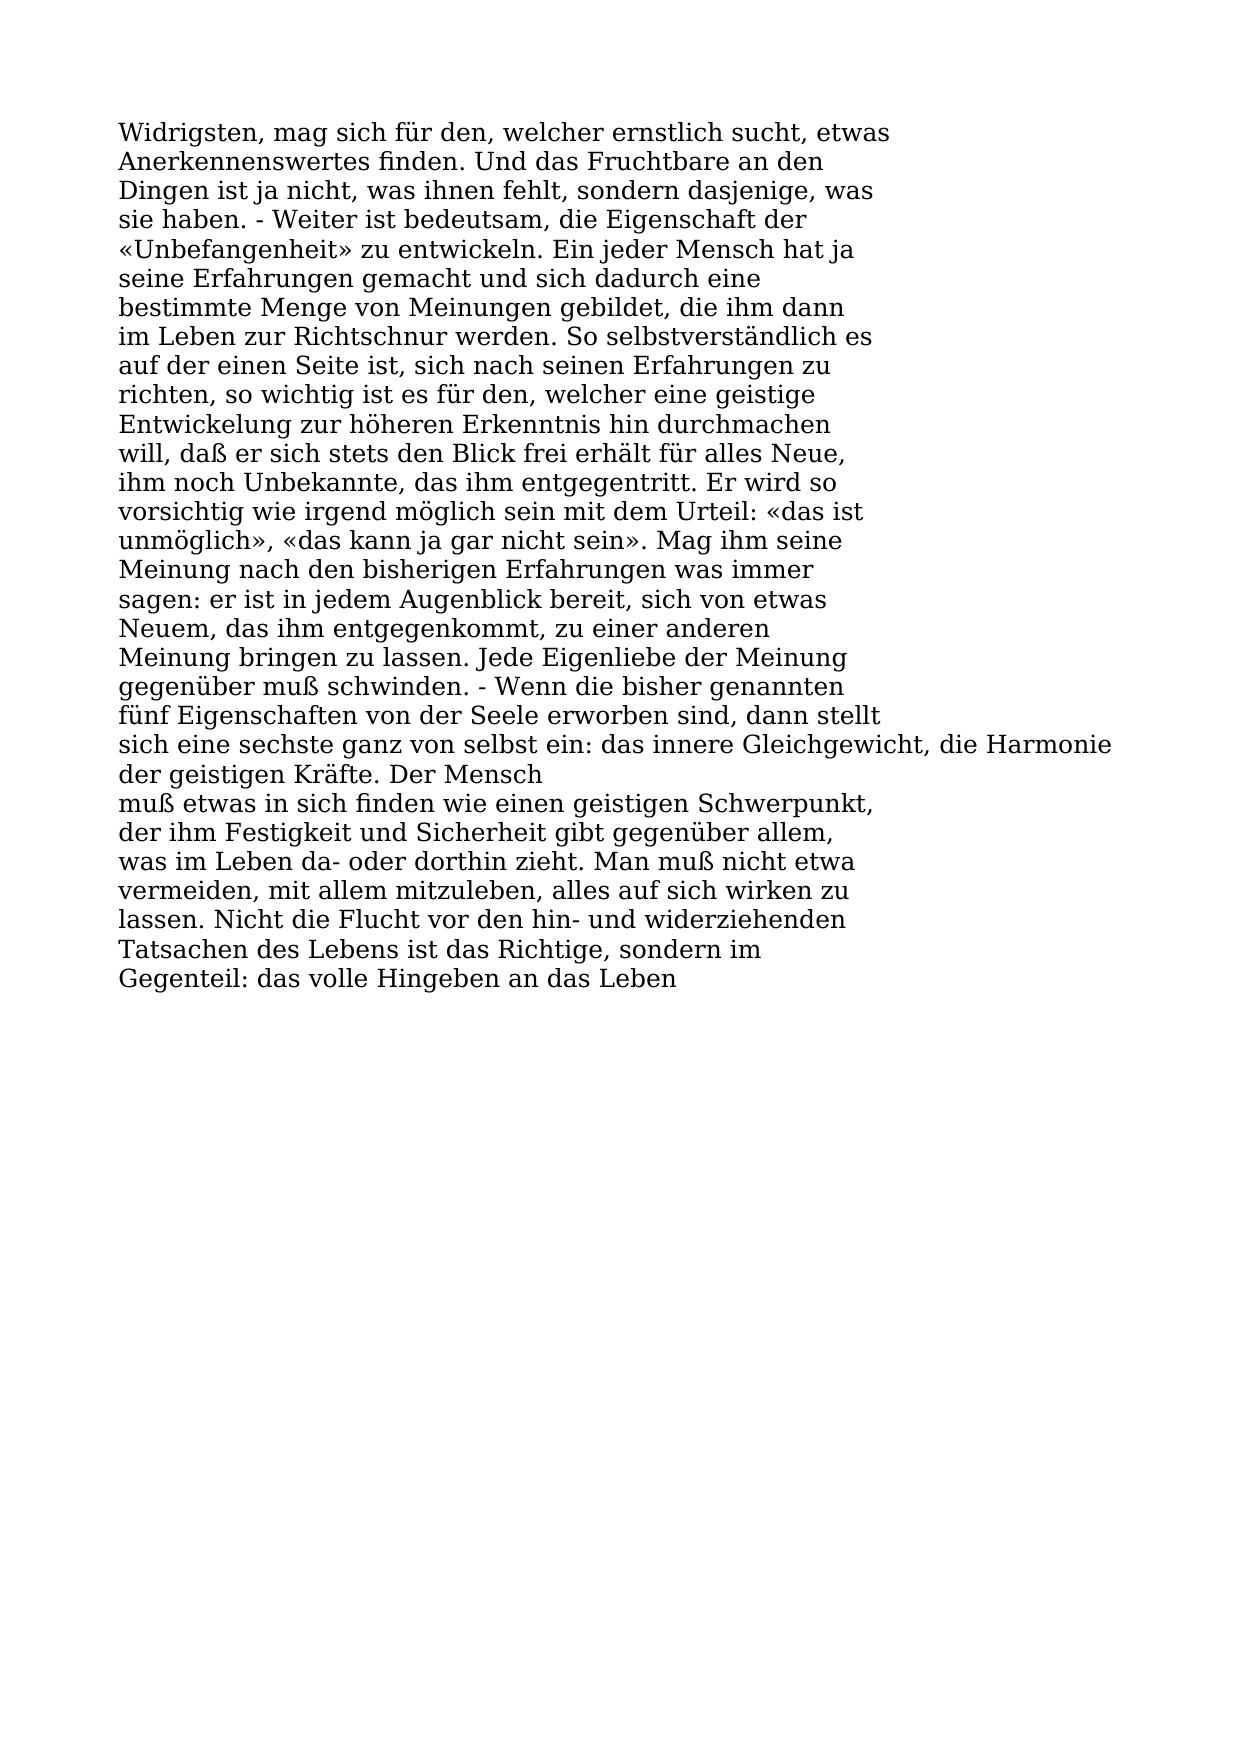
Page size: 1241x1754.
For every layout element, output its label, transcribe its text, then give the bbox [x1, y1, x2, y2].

text Dingen ist ja nicht, was ihnen fehlt, sondern dasjenige, was [118, 176, 1122, 206]
text lassen. Nicht die Flucht vor den hin- und widerziehenden [118, 906, 1122, 935]
text richten, so wichtig ist es für den, welcher eine geistige [118, 381, 1122, 410]
text sie haben. - Weiter ist bedeutsam, die Eigenschaft der [118, 206, 1122, 235]
text was im Leben da- oder dorthin zieht. Man muß nicht etwa [118, 847, 1122, 876]
text fünf Eigenschaften von der Seele erworben sind, dann stellt [118, 701, 1122, 731]
text vorsichtig wie irgend möglich sein mit dem Urteil: «das ist [118, 497, 1122, 526]
text Gegenteil: das volle Hingeben an das Leben [118, 964, 1122, 993]
text vermeiden, mit allem mitzuleben, alles auf sich wirken zu [118, 876, 1122, 906]
text gegenüber muß schwinden. - Wenn die bisher genannten [118, 672, 1122, 701]
text sagen: er ist in jedem Augenblick bereit, sich von etwas [118, 585, 1122, 614]
text unmöglich», «das kann ja gar nicht sein». Mag ihm seine [118, 526, 1122, 556]
text «Unbefangenheit» zu entwickeln. Ein jeder Mensch hat ja [118, 235, 1122, 264]
text Entwickelung zur höheren Erkenntnis hin durchmachen [118, 410, 1122, 439]
text seine Erfahrungen gemacht und sich dadurch eine [118, 264, 1122, 293]
text bestimmte Menge von Meinungen gebildet, die ihm dann [118, 293, 1122, 322]
text der ihm Festigkeit und Sicherheit gibt gegenüber allem, [118, 818, 1122, 847]
text muß etwas in sich finden wie einen geistigen Schwerpunkt, [118, 789, 1122, 818]
text Neuem, das ihm entgegenkommt, zu einer anderen [118, 614, 1122, 643]
text Meinung nach den bisherigen Erfahrungen was immer [118, 556, 1122, 585]
text Meinung bringen zu lassen. Jede Eigenliebe der Meinung [118, 643, 1122, 672]
text im Leben zur Richtschnur werden. So selbstverständlich es [118, 322, 1122, 351]
text ihm noch Unbekannte, das ihm entgegentritt. Er wird so [118, 468, 1122, 497]
text auf der einen Seite ist, sich nach seinen Erfahrungen zu [118, 351, 1122, 381]
text Tatsachen des Lebens ist das Richtige, sondern im [118, 935, 1122, 964]
text sich eine sechste ganz von selbst ein: das innere Gleichgewicht, die Harmonie der geistigen Kräfte. Der Mensch [118, 731, 1122, 789]
text Widrigsten, mag sich für den, welcher ernstlich sucht, etwas Anerkennenswertes finden. Und das Fruchtbare an den [118, 118, 1122, 176]
text will, daß er sich stets den Blick frei erhält für alles Neue, [118, 439, 1122, 468]
